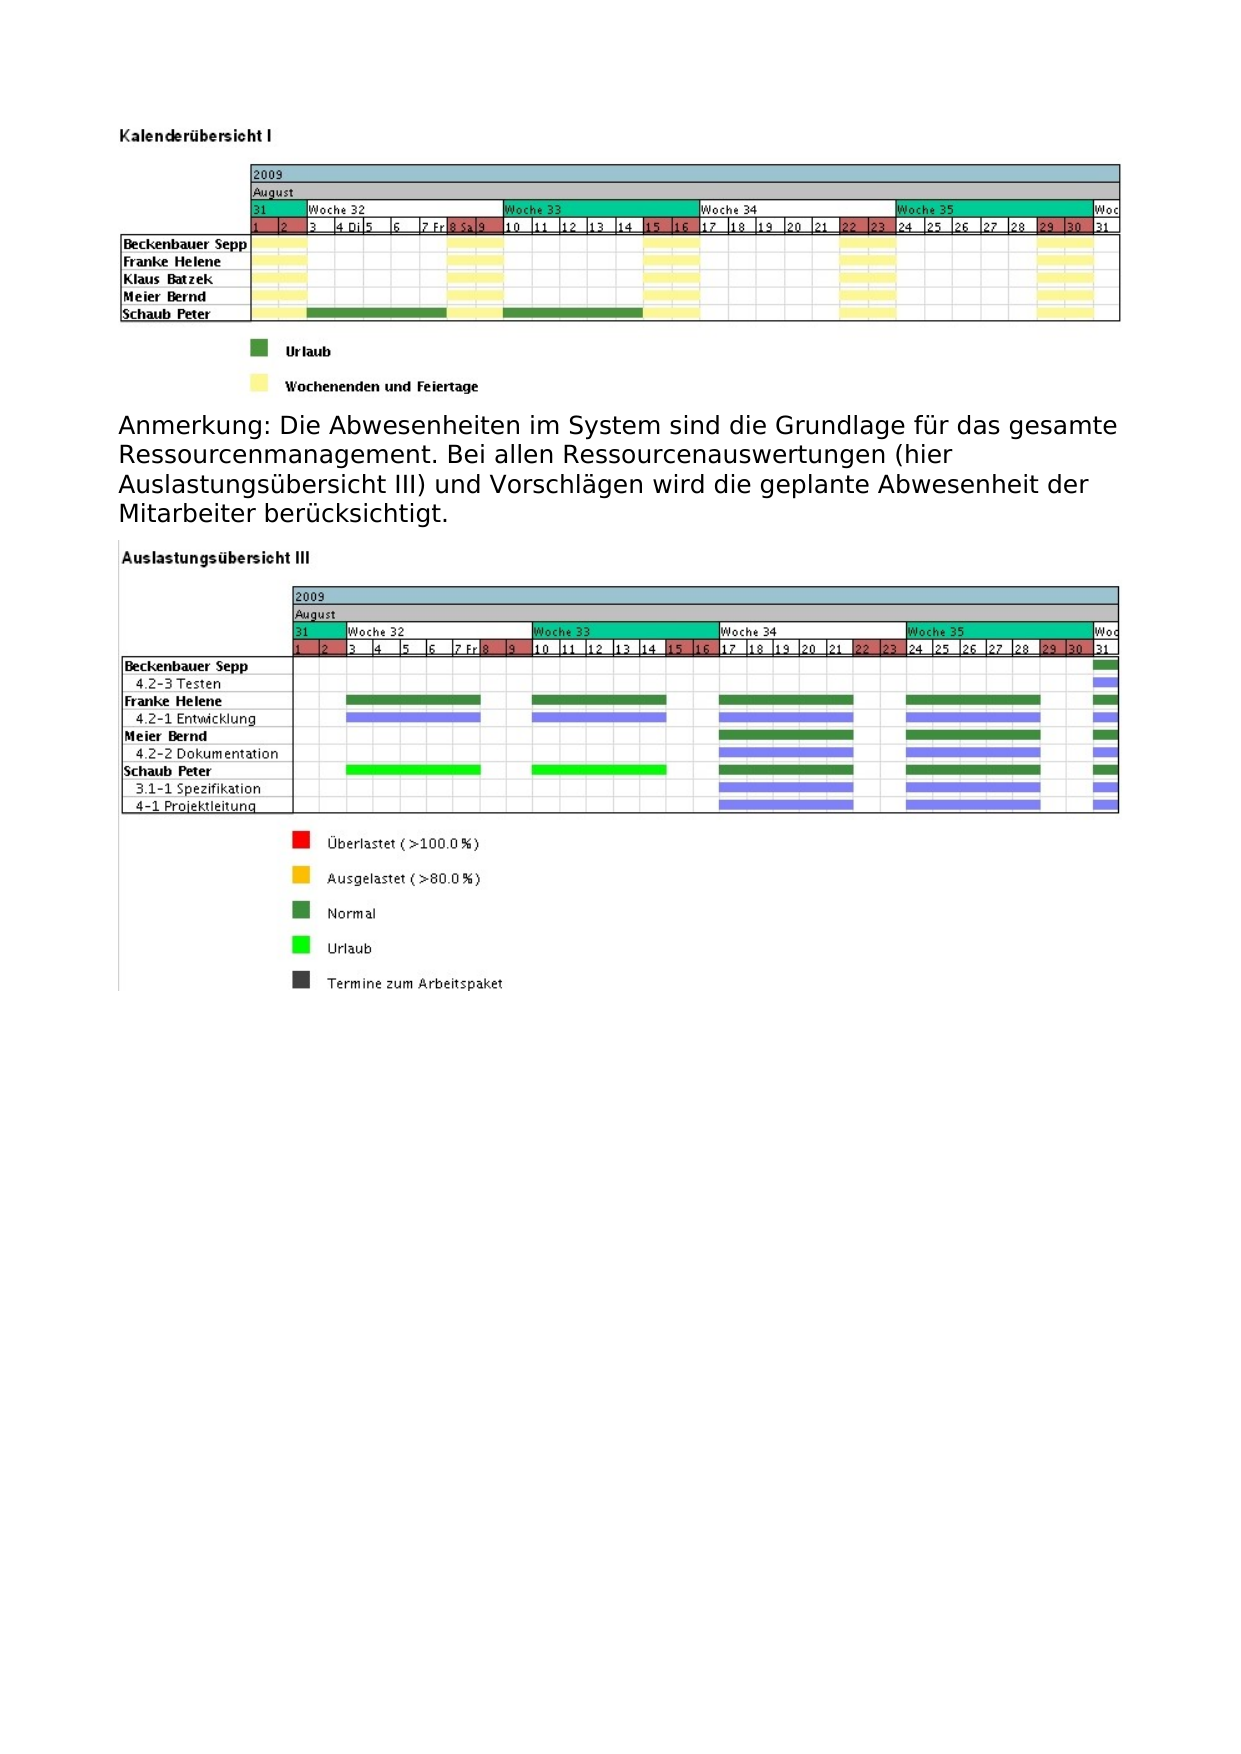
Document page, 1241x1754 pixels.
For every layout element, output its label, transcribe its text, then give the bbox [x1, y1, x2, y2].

picture [118, 118, 1123, 399]
text Anmerkung: Die Abwesenheiten im System sind die Grundlage für das gesamte Ressourcenmanagement. Bei allen Ressourcenauswertungen (hier Auslastungsübersicht III) und Vorschlägen wird die geplante Abwesenheit der Mitarbeiter berücksichtigt. [118, 412, 1122, 528]
picture [118, 540, 1123, 991]
